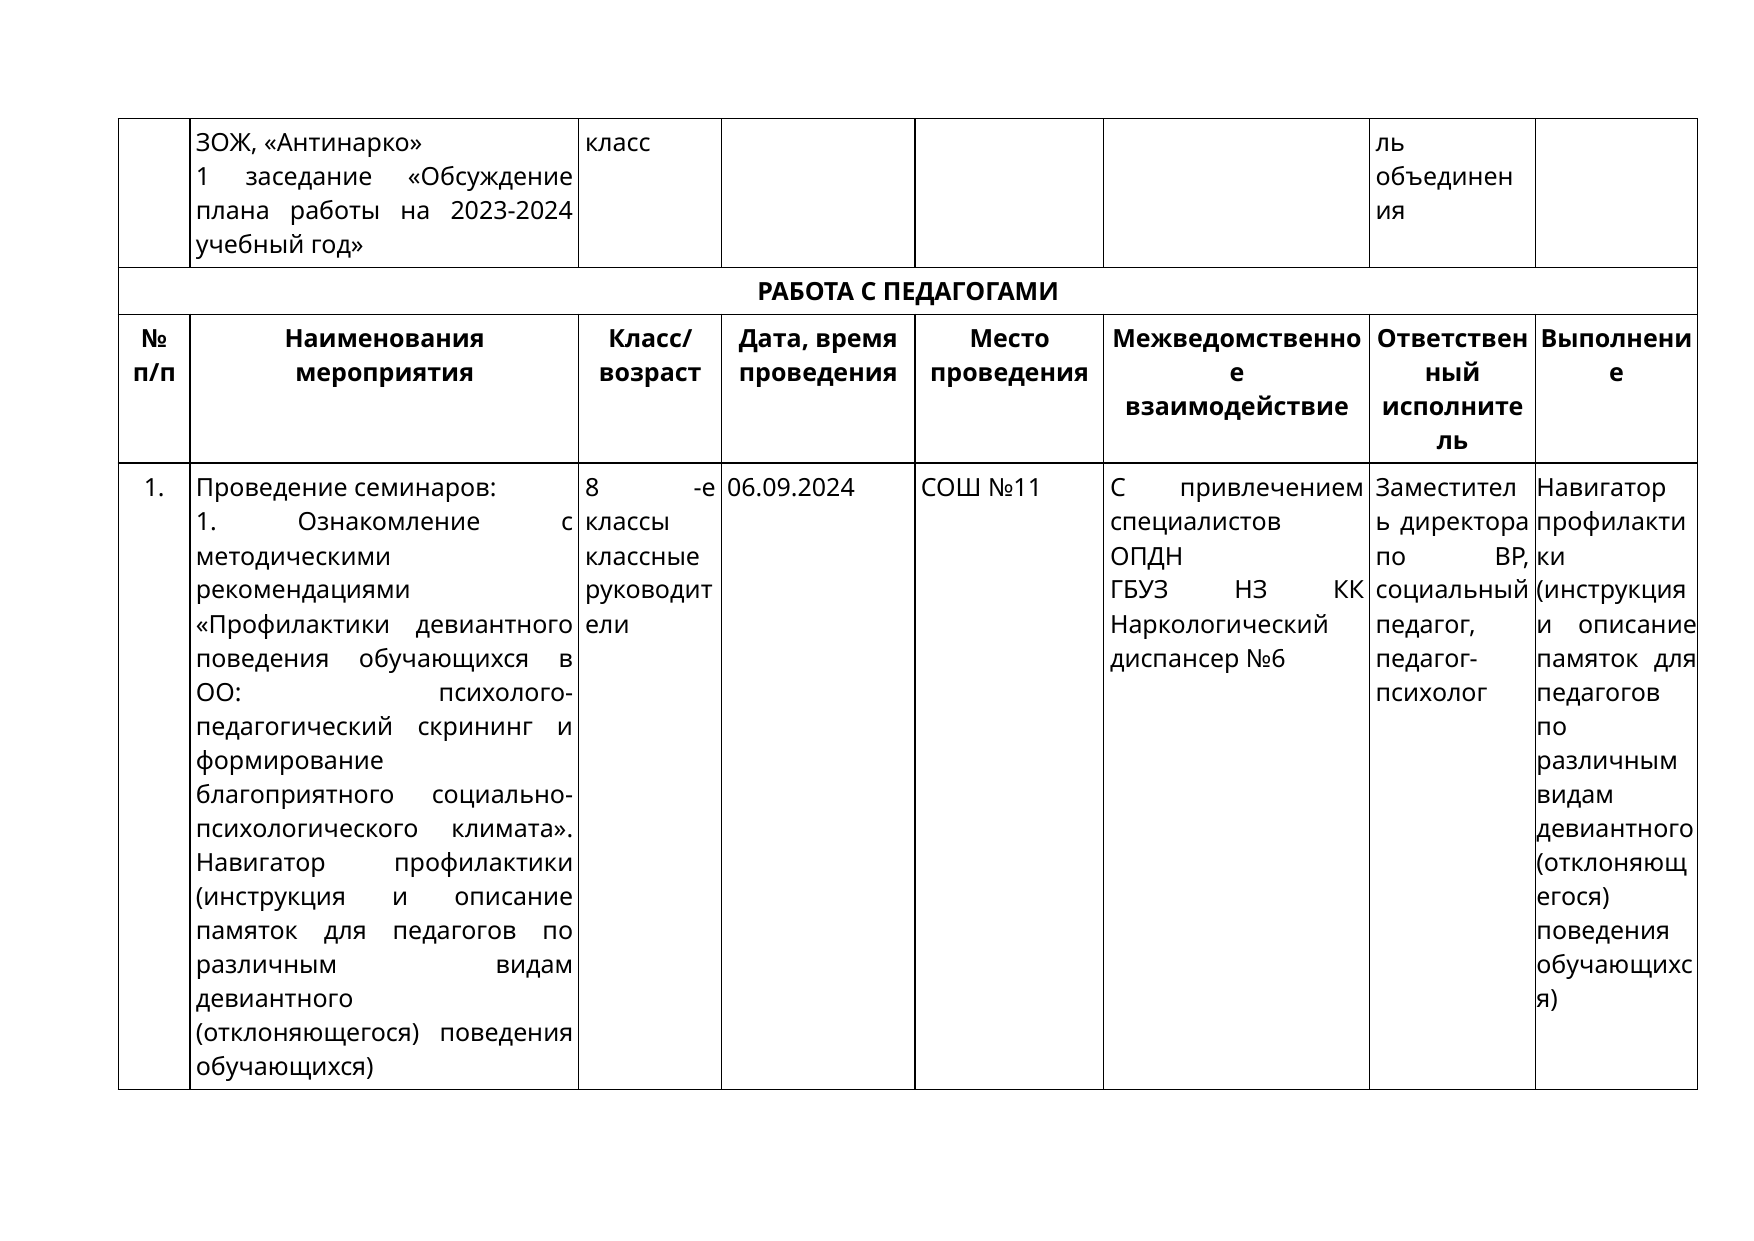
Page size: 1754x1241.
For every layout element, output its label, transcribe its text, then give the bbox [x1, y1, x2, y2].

table_cell Выполнение [1536, 315, 1697, 462]
table_cell ль объединения [1370, 119, 1535, 267]
table_header Проведение семинаров: 1. Ознакомление с методическими рекомендациями «Профилактики девиантного поведения обучающихся в ОО: психолого-педагогический скрининг и формирование благоприятного социально-психологического климата». Навигатор профилактики (инструкция и описание памяток для педагогов по различным видам девиантного (отклоняющегося) поведения обучающихся) [191, 464, 578, 1089]
table_cell № п/п [119, 315, 189, 462]
table_cell Место проведения [916, 315, 1103, 462]
table_cell Ответственный исполнитель [1370, 315, 1535, 462]
table_header СОШ №11 [916, 464, 1103, 1089]
table_cell Межведомственное взаимодействие [1104, 315, 1369, 462]
table_header Навигатор профилактики (инструкция и описание памяток для педагогов по различным видам девиантного (отклоняющегося) поведения обучающихся) [1536, 464, 1697, 1089]
table_cell [119, 119, 189, 267]
table_cell [1536, 119, 1697, 267]
table_cell [916, 119, 1103, 267]
table_cell ЗОЖ, «Антинарко» 1 заседание «Обсуждение плана работы на 2023-2024 учебный год» [191, 119, 578, 267]
table_cell РАБОТА С ПЕДАГОГАМИ [119, 268, 1697, 313]
table_cell Наименования мероприятия [191, 315, 578, 462]
table_cell [1104, 119, 1369, 267]
table_header 8 -е классы классные руководители [579, 464, 721, 1089]
table_cell Дата, время проведения [722, 315, 914, 462]
table_cell класс [579, 119, 721, 267]
table_cell Класс/возраст [579, 315, 721, 462]
table_cell [722, 119, 914, 267]
table_header Заместитель директора по ВР, социальный педагог, педагог-психолог [1370, 464, 1535, 1089]
table_header 1. [119, 464, 189, 1089]
table_header 06.09.2024 [722, 464, 914, 1089]
table_header С привлечением специалистов ОПДН ГБУЗ НЗ КК Наркологический диспансер №6 [1104, 464, 1369, 1089]
